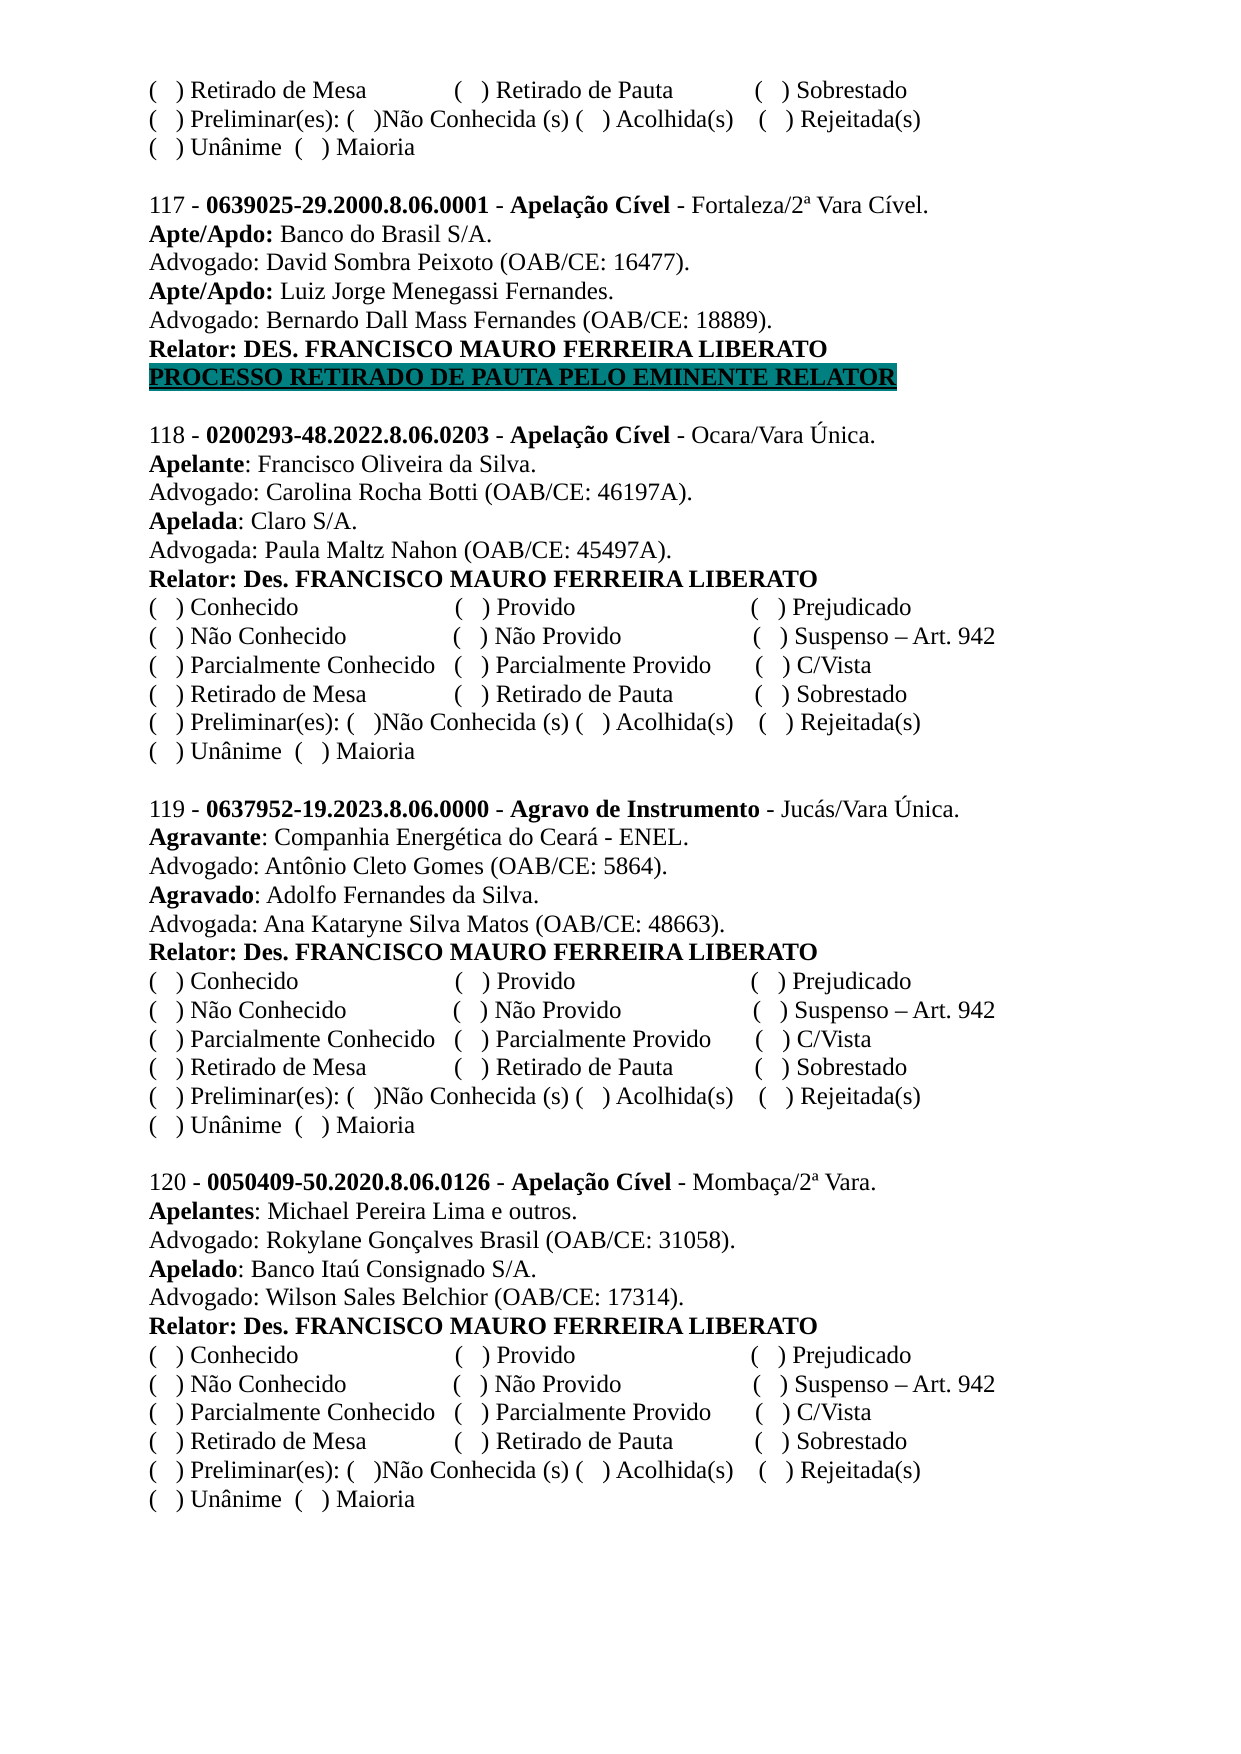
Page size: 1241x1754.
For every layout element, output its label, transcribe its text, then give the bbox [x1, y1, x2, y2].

text Apelada: Claro S/A. [148, 506, 1141, 535]
text ( ) Preliminar(es): ( )Não Conhecida (s) ( ) Acolhida(s) ( ) Rejeitada(s) [148, 707, 1158, 736]
text ( ) Conhecido ( ) Provido ( ) Prejudicado [148, 966, 1141, 995]
text Apelante: Francisco Oliveira da Silva. [148, 449, 1141, 477]
text Advogado: Carolina Rocha Botti (OAB/CE: 46197A). [148, 477, 1141, 506]
text 117 - 0639025-29.2000.8.06.0001 - Apelação Cível - Fortaleza/2ª Vara Cível. [148, 190, 1141, 219]
text ( ) Preliminar(es): ( )Não Conhecida (s) ( ) Acolhida(s) ( ) Rejeitada(s) [148, 104, 1158, 132]
text ( ) Não Conhecido ( ) Não Provido ( ) Suspenso – Art. 942 [148, 995, 1158, 1024]
text Relator: DES. FRANCISCO MAURO FERREIRA LIBERATO [148, 334, 1141, 362]
text Agravante: Companhia Energética do Ceará - ENEL. [148, 822, 1141, 851]
text ( ) Unânime ( ) Maioria [148, 736, 1158, 765]
text Advogado: Rokylane Gonçalves Brasil (OAB/CE: 31058). [148, 1225, 1141, 1254]
text Relator: Des. FRANCISCO MAURO FERREIRA LIBERATO [148, 1311, 1141, 1340]
text ( ) Preliminar(es): ( )Não Conhecida (s) ( ) Acolhida(s) ( ) Rejeitada(s) [148, 1081, 1158, 1110]
text Advogado: David Sombra Peixoto (OAB/CE: 16477). [148, 247, 1141, 276]
text ( ) Retirado de Mesa ( ) Retirado de Pauta ( ) Sobrestado [148, 1426, 1158, 1455]
text Apelantes: Michael Pereira Lima e outros. [148, 1196, 1141, 1225]
text ( ) Preliminar(es): ( )Não Conhecida (s) ( ) Acolhida(s) ( ) Rejeitada(s) [148, 1455, 1158, 1484]
text Relator: Des. FRANCISCO MAURO FERREIRA LIBERATO [148, 564, 1141, 592]
text Advogado: Bernardo Dall Mass Fernandes (OAB/CE: 18889). [148, 305, 1141, 334]
text Advogada: Ana Kataryne Silva Matos (OAB/CE: 48663). [148, 909, 1141, 937]
text ( ) Unânime ( ) Maioria [148, 1110, 1158, 1139]
text ( ) Unânime ( ) Maioria [148, 1484, 1158, 1512]
text ( ) Não Conhecido ( ) Não Provido ( ) Suspenso – Art. 942 [148, 621, 1158, 650]
text Agravado: Adolfo Fernandes da Silva. [148, 880, 1141, 909]
text ( ) Conhecido ( ) Provido ( ) Prejudicado [148, 1340, 1141, 1369]
text ( ) Parcialmente Conhecido ( ) Parcialmente Provido ( ) C/Vista [148, 1024, 1158, 1052]
text Relator: Des. FRANCISCO MAURO FERREIRA LIBERATO [148, 937, 1141, 966]
text Advogado: Wilson Sales Belchior (OAB/CE: 17314). [148, 1282, 1141, 1311]
text ( ) Parcialmente Conhecido ( ) Parcialmente Provido ( ) C/Vista [148, 1397, 1158, 1426]
text 120 - 0050409-50.2020.8.06.0126 - Apelação Cível - Mombaça/2ª Vara. [148, 1167, 1141, 1196]
text ( ) Retirado de Mesa ( ) Retirado de Pauta ( ) Sobrestado [148, 1052, 1158, 1081]
text ( ) Retirado de Mesa ( ) Retirado de Pauta ( ) Sobrestado [148, 75, 1158, 104]
text Apelado: Banco Itaú Consignado S/A. [148, 1254, 1141, 1282]
text Advogada: Paula Maltz Nahon (OAB/CE: 45497A). [148, 535, 1141, 564]
text ( ) Parcialmente Conhecido ( ) Parcialmente Provido ( ) C/Vista [148, 650, 1158, 679]
text ( ) Conhecido ( ) Provido ( ) Prejudicado [148, 592, 1141, 621]
text PROCESSO RETIRADO DE PAUTA PELO EMINENTE RELATOR [148, 362, 1141, 391]
text Apte/Apdo: Banco do Brasil S/A. [148, 219, 1141, 247]
text ( ) Retirado de Mesa ( ) Retirado de Pauta ( ) Sobrestado [148, 679, 1158, 707]
text Advogado: Antônio Cleto Gomes (OAB/CE: 5864). [148, 851, 1141, 880]
text 119 - 0637952-19.2023.8.06.0000 - Agravo de Instrumento - Jucás/Vara Única. [148, 794, 1141, 822]
text Apte/Apdo: Luiz Jorge Menegassi Fernandes. [148, 276, 1141, 305]
text ( ) Unânime ( ) Maioria [148, 132, 1158, 161]
text ( ) Não Conhecido ( ) Não Provido ( ) Suspenso – Art. 942 [148, 1369, 1158, 1397]
text 118 - 0200293-48.2022.8.06.0203 - Apelação Cível - Ocara/Vara Única. [148, 420, 1141, 449]
